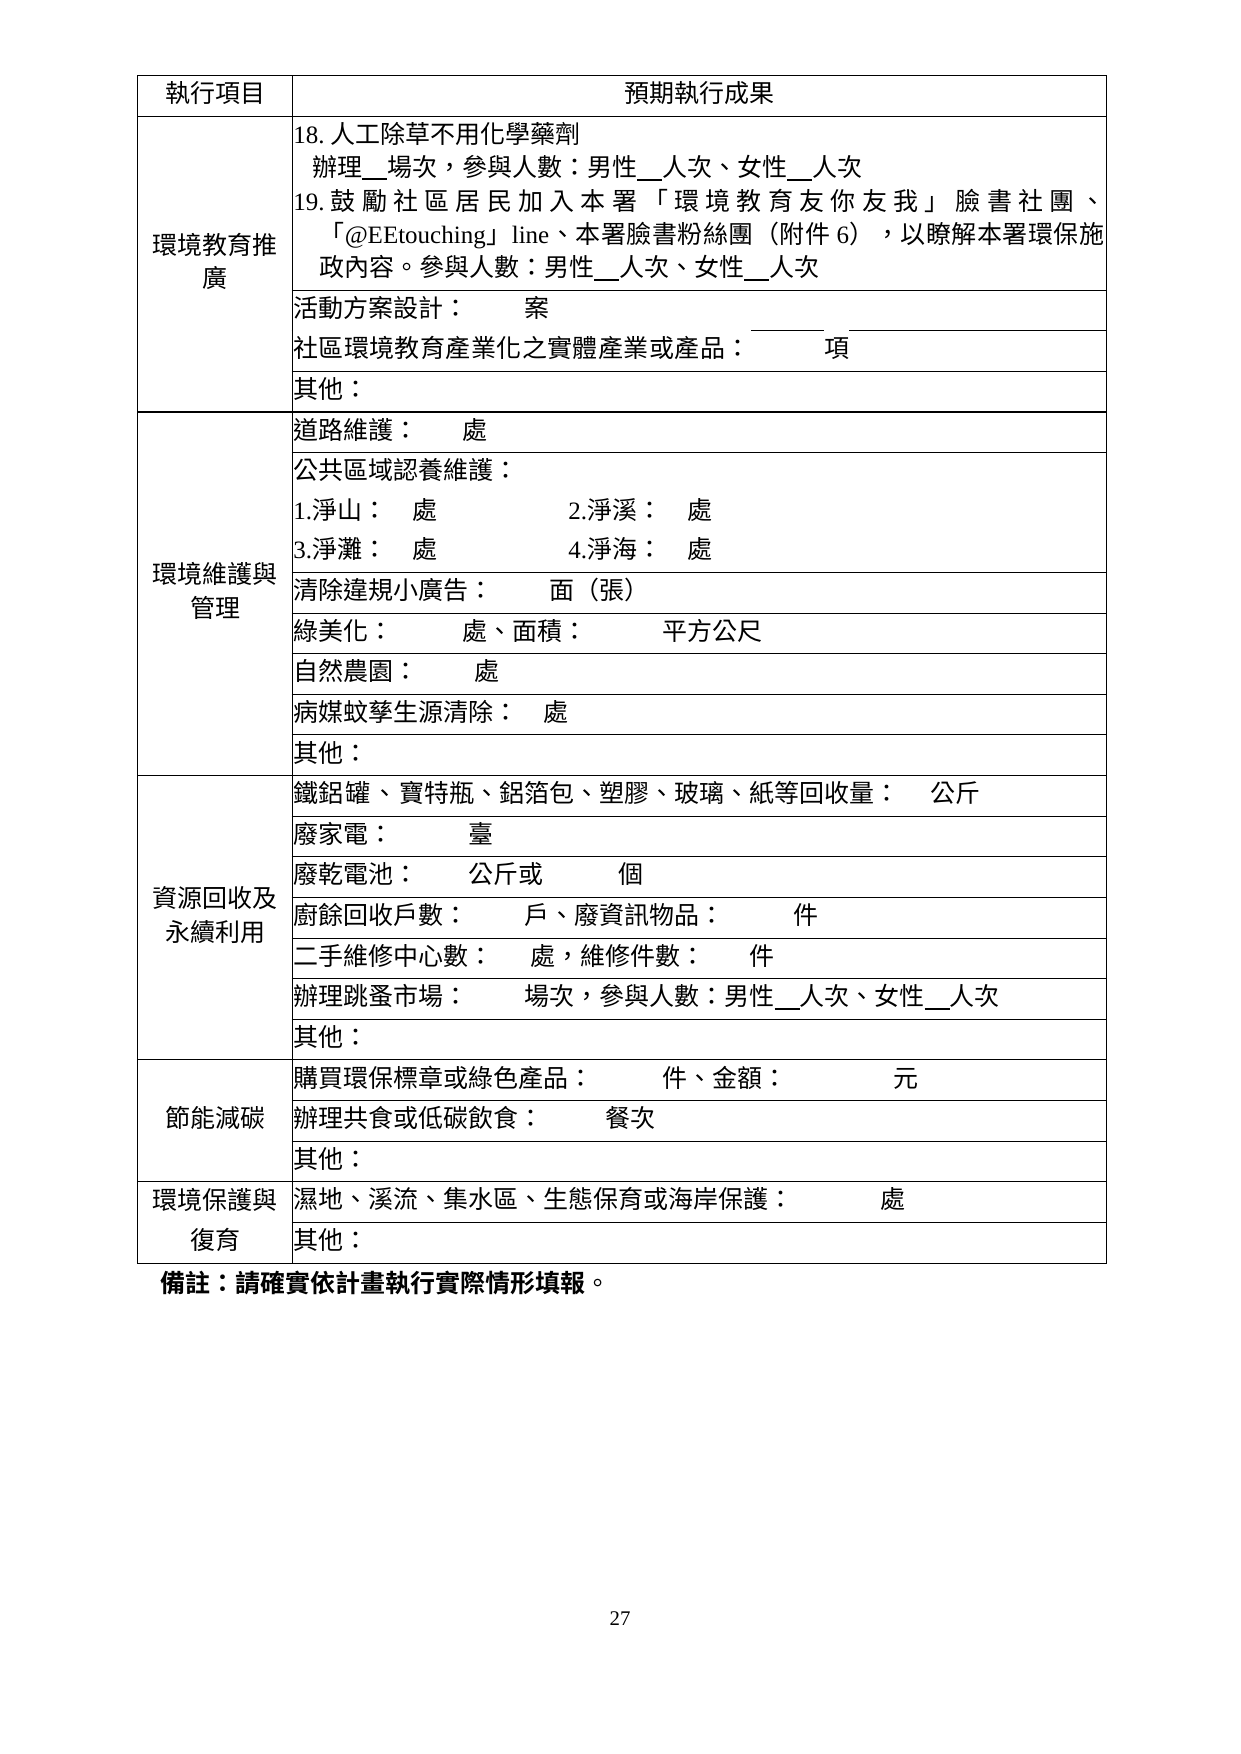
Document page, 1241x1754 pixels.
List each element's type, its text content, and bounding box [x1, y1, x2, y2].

table_cell 清除違規小廣告： 面（張） [293, 573, 1106, 612]
table_cell 鐵鋁罐、寶特瓶、鋁箔包、塑膠、玻璃、紙等回收量： 公斤 [293, 776, 1106, 816]
table_cell 環境保護與 復育 [138, 1182, 292, 1262]
table_cell 18. 人工除草不用化學藥劑 辦理 場次，參與人數：男性 人次、女性 人次 19.鼓勵社區居民加入本署「環境教育友你友我」臉書社團、「@EEtouching」line、本署臉書粉絲團（附件6），以瞭解本署環保施政內容。參與人數：男性 人次、女性 人次 [293, 117, 1106, 289]
table_cell 其他： [293, 735, 1106, 775]
table_cell 廚餘回收戶數： 戶、廢資訊物品： 件 [293, 898, 1106, 937]
table_cell 自然農園： 處 [293, 654, 1106, 694]
table_header 執行項目 [138, 76, 292, 116]
table_cell 綠美化： 處、面積： 平方公尺 [293, 614, 1106, 653]
table_cell 廢乾電池： 公斤或 個 [293, 857, 1106, 897]
table_cell 其他： [293, 372, 1106, 411]
table_cell 辦理跳蚤市場： 場次，參與人數：男性 人次、女性 人次 [293, 979, 1106, 1019]
table_cell 資源回收及永續利用 [138, 776, 292, 1059]
table_cell 其他： [293, 1020, 1106, 1059]
table_cell 辦理共食或低碳飲食： 餐次 [293, 1101, 1106, 1141]
text 備註：請確實依計畫執行實際情形填報。 [160, 1264, 1092, 1300]
table_cell 社區環境教育產業化之實體產業或產品： 項 [293, 331, 1106, 371]
table_cell 其他： [293, 1223, 1106, 1262]
table_cell 購買環保標章或綠色產品： 件、金額： 元 [293, 1060, 1106, 1100]
table_cell 環境教育推廣 [138, 117, 292, 411]
table_header 預期執行成果 [293, 76, 1106, 116]
table_cell 廢家電： 臺 [293, 817, 1106, 856]
table_cell 活動方案設計： 案 [293, 291, 1106, 330]
table_cell 道路維護： 處 [293, 413, 1106, 452]
table_cell 二手維修中心數： 處，維修件數： 件 [293, 939, 1106, 978]
table_cell 節能減碳 [138, 1060, 292, 1181]
table_cell 環境維護與 管理 [138, 413, 292, 775]
table_cell 病媒蚊孳生源清除： 處 [293, 695, 1106, 734]
table_cell 濕地、溪流、集水區、生態保育或海岸保護： 處 [293, 1182, 1106, 1222]
table_cell 其他： [293, 1142, 1106, 1181]
table_cell 公共區域認養維護： 1.淨山： 處 2.淨溪： 處 3.淨灘： 處 4.淨海： 處 [293, 453, 1106, 572]
